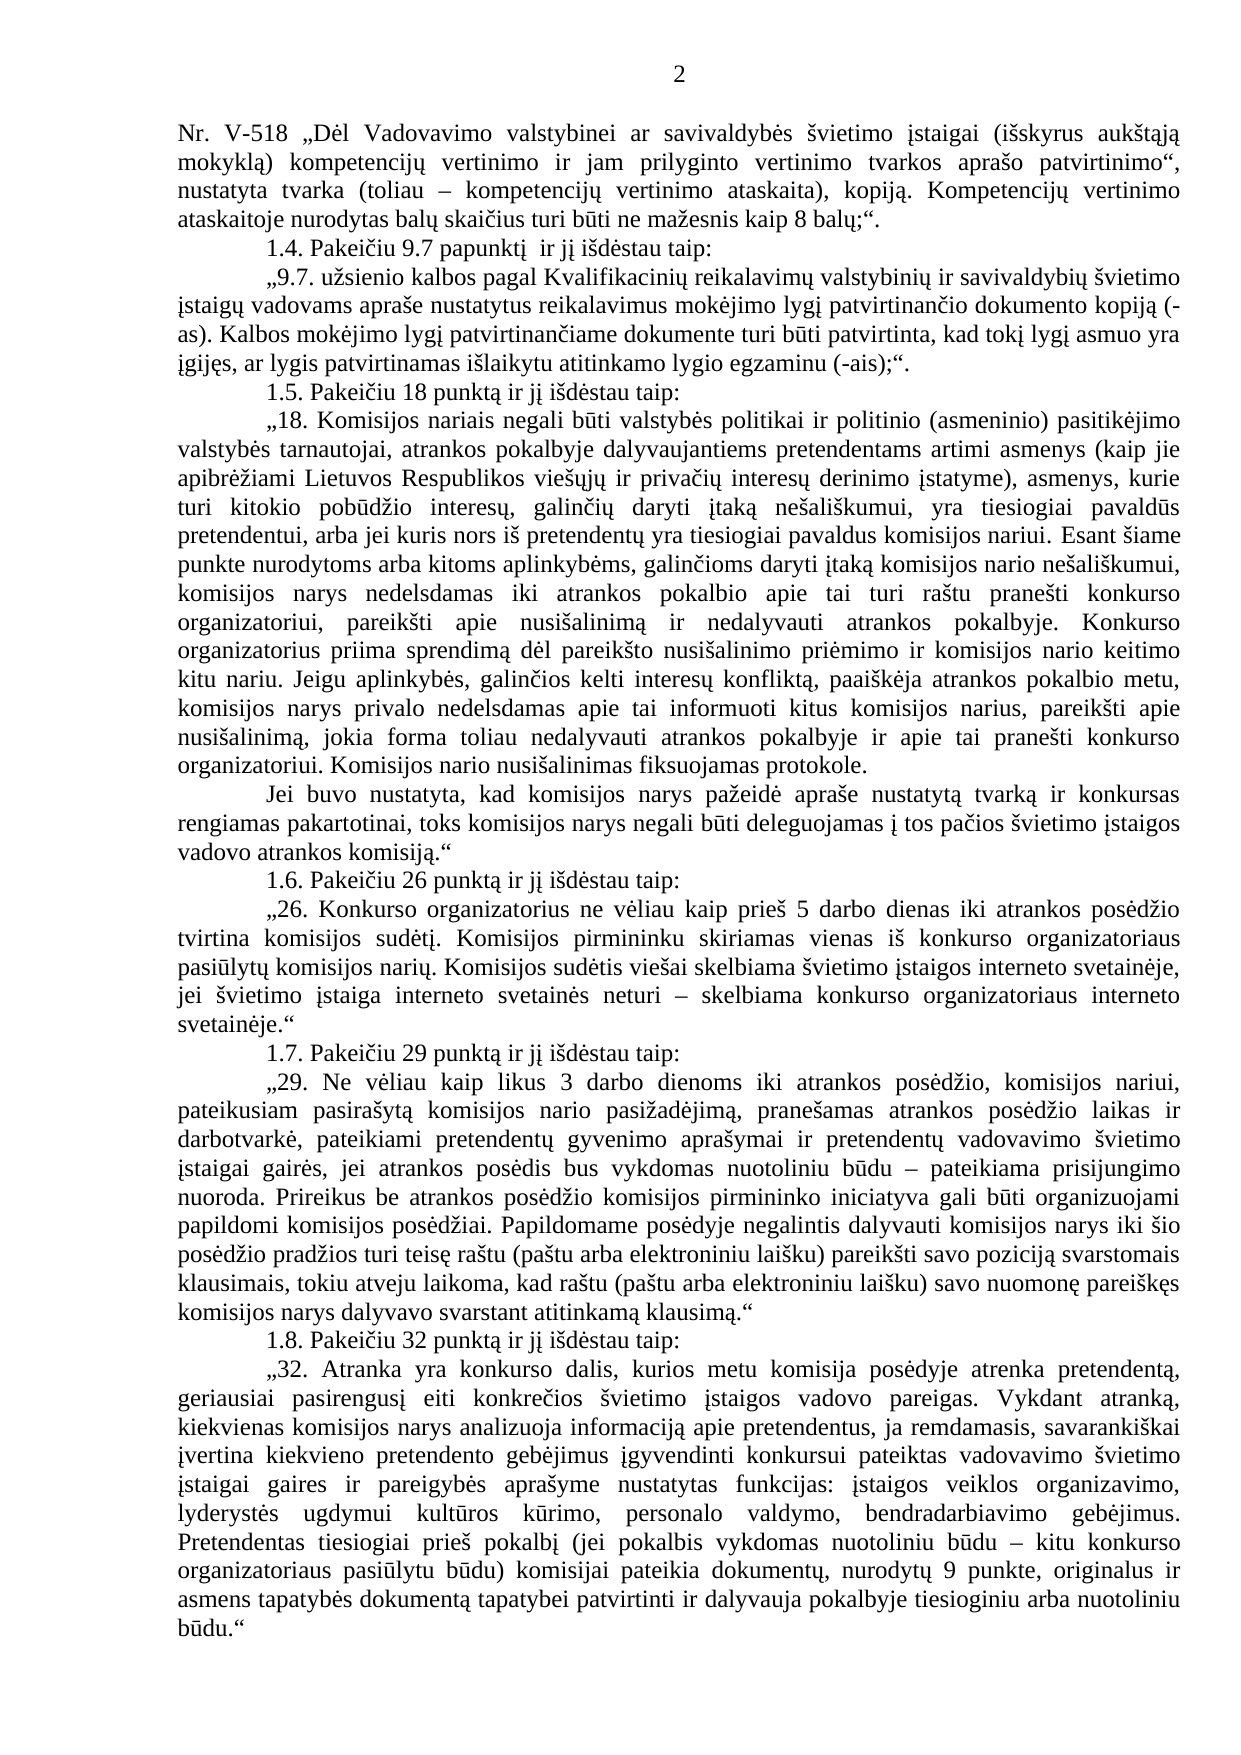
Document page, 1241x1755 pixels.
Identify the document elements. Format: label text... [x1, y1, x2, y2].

text Nr. V-518 „Dėl Vadovavimo valstybinei ar savivaldybės švietimo įstaigai (išskyrus aukštąją mokyklą) kompetencijų vertinimo ir jam prilyginto vertinimo tvarkos aprašo patvirtinimo“, nustatyta tvarka (toliau – kompetencijų vertinimo ataskaita), kopiją. Kompetencijų vertinimo ataskaitoje nurodytas balų skaičius turi būti ne mažesnis kaip 8 balų;“. [177, 118, 1181, 233]
text „18. Komisijos nariais negali būti valstybės politikai ir politinio (asmeninio) pasitikėjimo valstybės tarnautojai, atrankos pokalbyje dalyvaujantiems pretendentams artimi asmenys (kaip jie apibrėžiami Lietuvos Respublikos viešųjų ir privačių interesų derinimo įstatyme), asmenys, kurie turi kitokio pobūdžio interesų, galinčių daryti įtaką nešališkumui, yra tiesiogiai pavaldūs pretendentui, arba jei kuris nors iš pretendentų yra tiesiogiai pavaldus komisijos nariui. Esant šiame punkte nurodytoms arba kitoms aplinkybėms, galinčioms daryti įtaką komisijos nario nešališkumui, komisijos narys nedelsdamas iki atrankos pokalbio apie tai turi raštu pranešti konkurso organizatoriui, pareikšti apie nusišalinimą ir nedalyvauti atrankos pokalbyje. Konkurso organizatorius priima sprendimą dėl pareikšto nusišalinimo priėmimo ir komisijos nario keitimo kitu nariu. Jeigu aplinkybės, galinčios kelti interesų konfliktą, paaiškėja atrankos pokalbio metu, komisijos narys privalo nedelsdamas apie tai informuoti kitus komisijos narius, pareikšti apie nusišalinimą, jokia forma toliau nedalyvauti atrankos pokalbyje ir apie tai pranešti konkurso organizatoriui. Komisijos nario nusišalinimas fiksuojamas protokole. [177, 406, 1181, 779]
text Jei buvo nustatyta, kad komisijos narys pažeidė apraše nustatytą tvarką ir konkursas rengiamas pakartotinai, toks komisijos narys negali būti deleguojamas į tos pačios švietimo įstaigos vadovo atrankos komisiją.“ [177, 779, 1181, 866]
text 1.8. Pakeičiu 32 punktą ir jį išdėstau taip: [177, 1326, 1181, 1354]
text „32. Atranka yra konkurso dalis, kurios metu komisija posėdyje atrenka pretendentą, geriausiai pasirengusį eiti konkrečios švietimo įstaigos vadovo pareigas. Vykdant atranką, kiekvienas komisijos narys analizuoja informaciją apie pretendentus, ja remdamasis, savarankiškai įvertina kiekvieno pretendento gebėjimus įgyvendinti konkursui pateiktas vadovavimo švietimo įstaigai gaires ir pareigybės aprašyme nustatytas funkcijas: įstaigos veiklos organizavimo, lyderystės ugdymui kultūros kūrimo, personalo valdymo, bendradarbiavimo gebėjimus. Pretendentas tiesiogiai prieš pokalbį (jei pokalbis vykdomas nuotoliniu būdu – kitu konkurso organizatoriaus pasiūlytu būdu) komisijai pateikia dokumentų, nurodytų 9 punkte, originalus ir asmens tapatybės dokumentą tapatybei patvirtinti ir dalyvauja pokalbyje tiesioginiu arba nuotoliniu būdu.“ [177, 1354, 1181, 1642]
text „26. Konkurso organizatorius ne vėliau kaip prieš 5 darbo dienas iki atrankos posėdžio tvirtina komisijos sudėtį. Komisijos pirmininku skiriamas vienas iš konkurso organizatoriaus pasiūlytų komisijos narių. Komisijos sudėtis viešai skelbiama švietimo įstaigos interneto svetainėje, jei švietimo įstaiga interneto svetainės neturi – skelbiama konkurso organizatoriaus interneto svetainėje.“ [177, 894, 1181, 1038]
text „29. Ne vėliau kaip likus 3 darbo dienoms iki atrankos posėdžio, komisijos nariui, pateikusiam pasirašytą komisijos nario pasižadėjimą, pranešamas atrankos posėdžio laikas ir darbotvarkė, pateikiami pretendentų gyvenimo aprašymai ir pretendentų vadovavimo švietimo įstaigai gairės, jei atrankos posėdis bus vykdomas nuotoliniu būdu – pateikiama prisijungimo nuoroda. Prireikus be atrankos posėdžio komisijos pirmininko iniciatyva gali būti organizuojami papildomi komisijos posėdžiai. Papildomame posėdyje negalintis dalyvauti komisijos narys iki šio posėdžio pradžios turi teisę raštu (paštu arba elektroniniu laišku) pareikšti savo poziciją svarstomais klausimais, tokiu atveju laikoma, kad raštu (paštu arba elektroniniu laišku) savo nuomonę pareiškęs komisijos narys dalyvavo svarstant atitinkamą klausimą.“ [177, 1067, 1181, 1326]
text 1.5. Pakeičiu 18 punktą ir jį išdėstau taip: [177, 377, 1181, 406]
text 1.6. Pakeičiu 26 punktą ir jį išdėstau taip: [177, 866, 1181, 894]
text „9.7. užsienio kalbos pagal Kvalifikacinių reikalavimų valstybinių ir savivaldybių švietimo įstaigų vadovams apraše nustatytus reikalavimus mokėjimo lygį patvirtinančio dokumento kopiją (-as). Kalbos mokėjimo lygį patvirtinančiame dokumente turi būti patvirtinta, kad tokį lygį asmuo yra įgijęs, ar lygis patvirtinamas išlaikytu atitinkamo lygio egzaminu (-ais);“. [177, 262, 1181, 377]
text 1.4. Pakeičiu 9.7 papunktį ir jį išdėstau taip: [177, 233, 1181, 262]
text 1.7. Pakeičiu 29 punktą ir jį išdėstau taip: [177, 1038, 1181, 1067]
